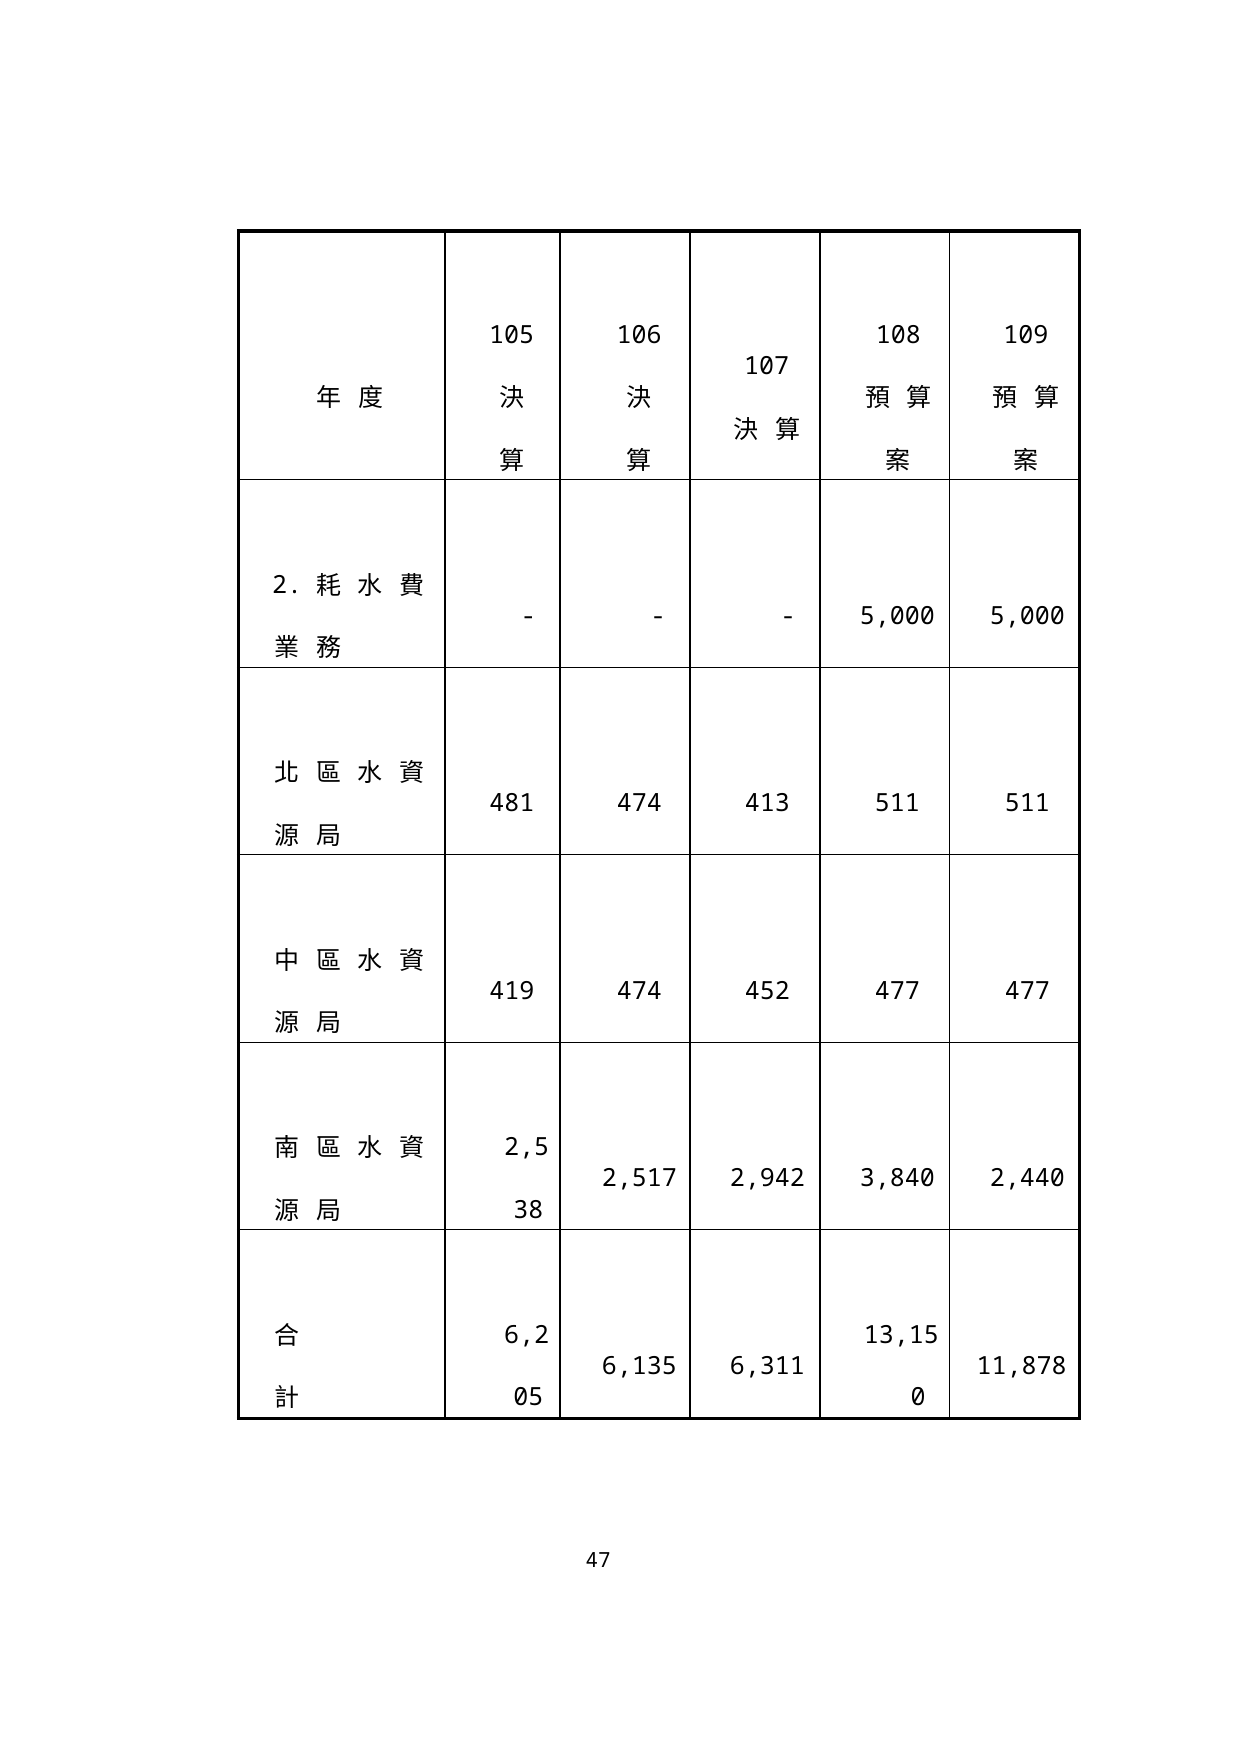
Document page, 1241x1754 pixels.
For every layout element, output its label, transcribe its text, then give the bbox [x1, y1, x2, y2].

table_header 106決算 [561, 233, 689, 479]
table_cell 北區水資源局 [240, 668, 444, 854]
table_cell 477 [950, 855, 1078, 1042]
table_cell 474 [561, 668, 689, 854]
table_cell 6,311 [691, 1230, 819, 1417]
table_cell 3,840 [821, 1043, 949, 1229]
table_cell 481 [446, 668, 559, 854]
table_cell 5,000 [821, 480, 949, 667]
table_cell - [446, 480, 559, 667]
table_header 109預算案 [950, 233, 1078, 479]
table_cell 511 [950, 668, 1078, 854]
table_cell 2,942 [691, 1043, 819, 1229]
table_header 年度 [240, 233, 444, 479]
table_cell - [561, 480, 689, 667]
table_cell 合 計 [240, 1230, 444, 1417]
table_cell 13,150 [821, 1230, 949, 1417]
table_header 108預算案 [821, 233, 949, 479]
table_cell 413 [691, 668, 819, 854]
table_cell 511 [821, 668, 949, 854]
table_header 107決算 [691, 233, 819, 479]
table_cell 474 [561, 855, 689, 1042]
table_cell 中區水資源局 [240, 855, 444, 1042]
table_cell 2,538 [446, 1043, 559, 1229]
table_cell 6,135 [561, 1230, 689, 1417]
table_cell 南區水資源局 [240, 1043, 444, 1229]
table_cell 11,878 [950, 1230, 1078, 1417]
table_cell 2,440 [950, 1043, 1078, 1229]
table_cell 452 [691, 855, 819, 1042]
table_cell 5,000 [950, 480, 1078, 667]
table_header 105決算 [446, 233, 559, 479]
table_cell 6,205 [446, 1230, 559, 1417]
table_cell 2.耗水費業務 [240, 480, 444, 667]
table_cell 419 [446, 855, 559, 1042]
table_cell 2,517 [561, 1043, 689, 1229]
table_cell - [691, 480, 819, 667]
table_cell 477 [821, 855, 949, 1042]
